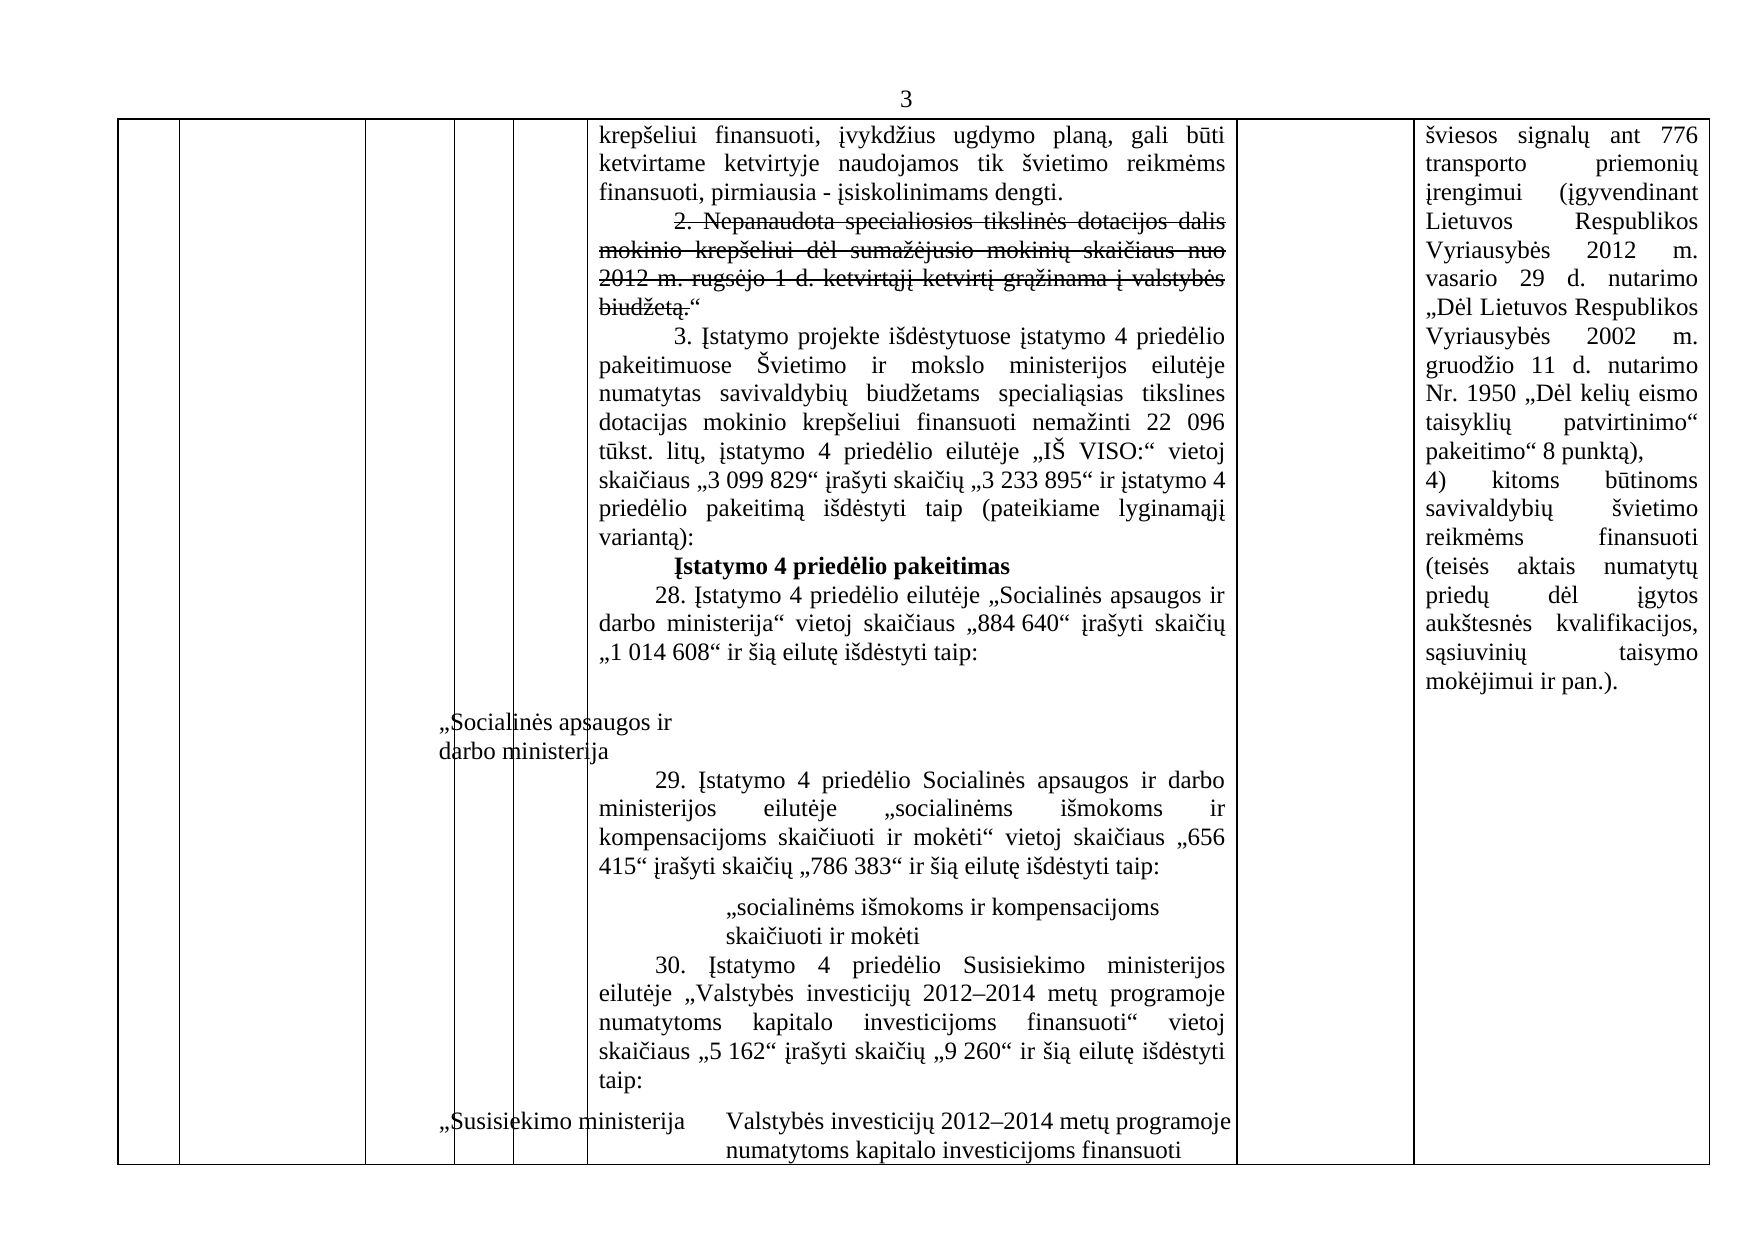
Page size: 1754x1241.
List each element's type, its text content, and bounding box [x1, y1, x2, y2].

table_cell [514, 120, 587, 1163]
table_header [588, 892, 714, 950]
table_cell [119, 120, 179, 1163]
table_header „Socialinės apsaugos ir darbo ministerija [588, 679, 714, 765]
table_cell [180, 120, 365, 1163]
table_cell 30. Įstatymo 4 priedėlio Susisiekimo ministerijos eilutėje „Valstybės investicijų 2012–2014 metų programoje numatytoms kapitalo investicijoms finansuoti“ vietoj skaičiaus „5 162“ įrašyti skaičių „9 260“ ir šią eilutę išdėstyti taip: [588, 950, 1236, 1106]
table_cell 29. Įstatymo 4 priedėlio Socialinės apsaugos ir darbo ministerijos eilutėje „socialinėms išmokoms ir kompensacijoms skaičiuoti ir mokėti“ vietoj skaičiaus „656 415“ įrašyti skaičių „786 383“ ir šią eilutę išdėstyti taip: [588, 765, 1236, 892]
table_cell šviesos signalų ant 776 transporto priemonių įrengimui (įgyvendinant Lietuvos Respublikos Vyriausybės 2012 m. vasario 29 d. nutarimo „Dėl Lietuvos Respublikos Vyriausybės 2002 m. gruodžio 11 d. nutarimo Nr. 1950 „Dėl kelių eismo taisyklių patvirtinimo“ pakeitimo“ 8 punktą), 4) kitoms būtinoms savivaldybių švietimo reikmėms finansuoti (teisės aktais numatytų priedų dėl įgytos aukštesnės kvalifikacijos, sąsiuvinių taisymo mokėjimui ir pan.). [1415, 120, 1709, 1163]
table_header „Susisiekimo ministerija [588, 1106, 714, 1163]
table_header [714, 679, 1236, 765]
table_cell [366, 120, 454, 1163]
table_header „socialinėms išmokoms ir kompensacijoms skaičiuoti ir mokėti [714, 892, 1236, 950]
table_cell [1238, 120, 1413, 1163]
table_cell [455, 120, 513, 1163]
table_header Valstybės investicijų 2012–2014 metų programoje numatytoms kapitalo investicijoms finansuoti [714, 1106, 1236, 1163]
table_cell krepšeliui finansuoti, įvykdžius ugdymo planą, gali būti ketvirtame ketvirtyje naudojamos tik švietimo reikmėms finansuoti, pirmiausia - įsiskolinimams dengti. 2. Nepanaudota specialiosios tikslinės dotacijos dalis mokinio krepšeliui dėl sumažėjusio mokinių skaičiaus nuo 2012 m. rugsėjo 1 d. ketvirtąjį ketvirtį grąžinama į valstybės biudžetą.“ 3. Įstatymo projekte išdėstytuose įstatymo 4 priedėlio pakeitimuose Švietimo ir mokslo ministerijos eilutėje numatytas savivaldybių biudžetams specialiąsias tikslines dotacijas mokinio krepšeliui finansuoti nemažinti 22 096 tūkst. litų, įstatymo 4 priedėlio eilutėje „IŠ VISO:“ vietoj skaičiaus „3 099 829“ įrašyti skaičių „3 233 895“ ir įstatymo 4 priedėlio pakeitimą išdėstyti taip (pateikiame lyginamąjį variantą): Įstatymo 4 priedėlio pakeitimas 28. Įstatymo 4 priedėlio eilutėje „Socialinės apsaugos ir darbo ministerija“ vietoj skaičiaus „884 640“ įrašyti skaičių „1 014 608“ ir šią eilutę išdėstyti taip: [588, 120, 1236, 679]
